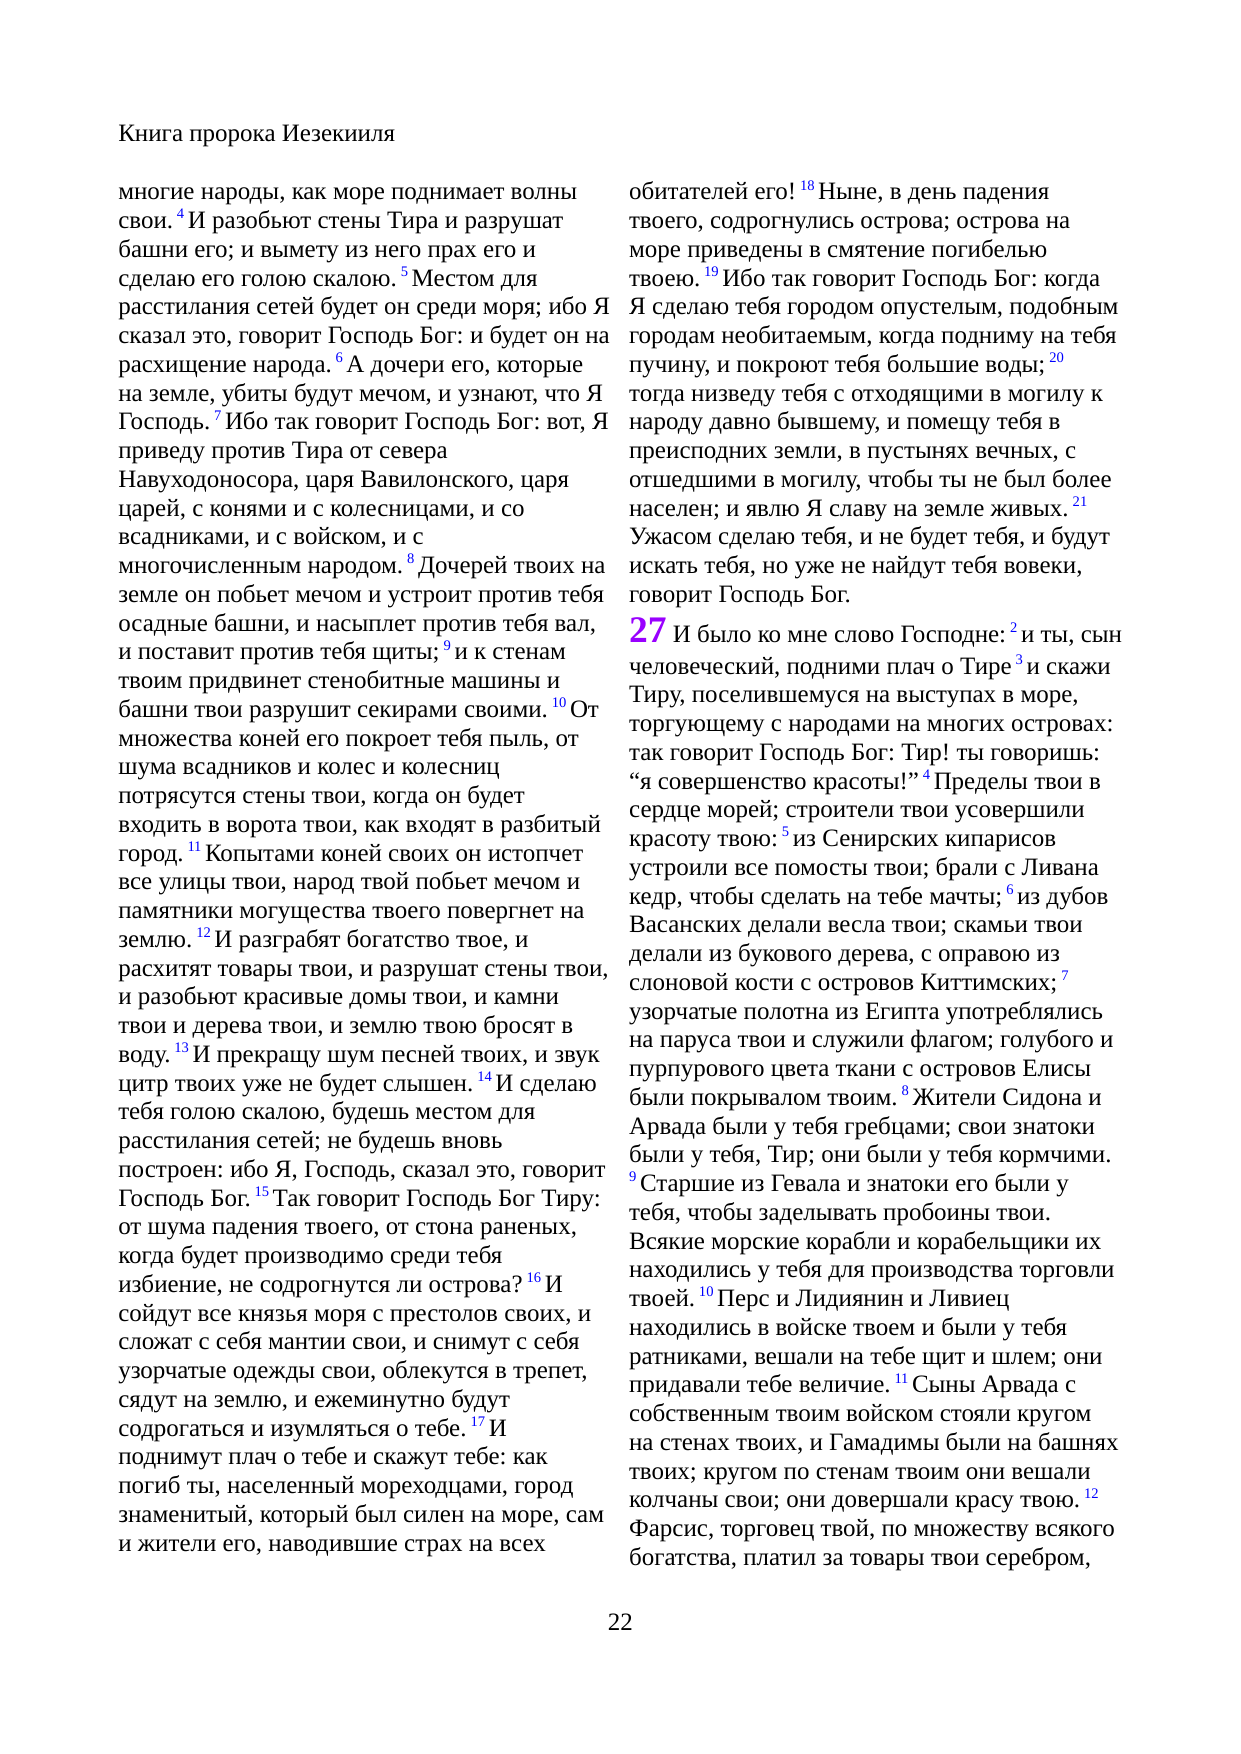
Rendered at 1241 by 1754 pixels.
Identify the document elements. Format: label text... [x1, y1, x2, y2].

text 27 И было ко мне слово Господне: 2 и ты, сын человеческий, подними плач о Тире 3 и скажи Тиру, поселившемуся на выступах в море, торгующему с народами на многих островах: так говорит Господь Бог: Тир! ты говоришь: “я совершенство красоты!” 4 Пределы твои в сердце морей; строители твои усовершили красоту твою: 5 из Сенирских кипарисов устроили все помосты твои; брали с Ливана кедр, чтобы сделать на тебе мачты; 6 из дубов Васанских делали весла твои; скамьи твои делали из букового дерева, с оправою из слоновой кости с островов Киттимских; 7 узорчатые полотна из Египта употреблялись на паруса твои и служили флагом; голубого и пурпурового цвета ткани с островов Елисы были покрывалом твоим. 8 Жители Сидона и Арвада были у тебя гребцами; свои знатоки были у тебя, Тир; они были у тебя кормчими. 9 Старшие из Гевала и знатоки его были у тебя, чтобы заделывать пробоины твои. Всякие морские корабли и корабельщики их находились у тебя для производства торговли твоей. 10 Перс и Лидиянин и Ливиец находились в войске твоем и были у тебя ратниками, вешали на тебе щит и шлем; они придавали тебе величие. 11 Сыны Арвада с собственным твоим войском стояли кругом на стенах твоих, и Гамадимы были на башнях твоих; кругом по стенам твоим они вешали колчаны свои; они довершали красу твою. 12 Фарсис, торговец твой, по множеству всякого богатства, платил за товары твои серебром, [629, 608, 1122, 1571]
text многие народы, как море поднимает волны свои. 4 И разобьют стены Тира и разрушат башни его; и вымету из него прах его и сделаю его голою скалою. 5 Местом для расстилания сетей будет он среди моря; ибо Я сказал это, говорит Господь Бог: и будет он на расхищение народа. 6 А дочери его, которые на земле, убиты будут мечом, и узнают, что Я Господь. 7 Ибо так говорит Господь Бог: вот, Я приведу против Тира от севера Навуходоносора, царя Вавилонского, царя царей, с конями и с колесницами, и со всадниками, и с войском, и с многочисленным народом. 8 Дочерей твоих на земле он побьет мечом и устроит против тебя осадные башни, и насыплет против тебя вал, и поставит против тебя щиты; 9 и к стенам твоим придвинет стенобитные машины и башни твои разрушит секирами своими. 10 От множества коней его покроет тебя пыль, от шума всадников и колес и колесниц потрясутся стены твои, когда он будет входить в ворота твои, как входят в разбитый город. 11 Копытами коней своих он истопчет все улицы твои, народ твой побьет мечом и памятники могущества твоего повергнет на землю. 12 И разграбят богатство твое, и расхитят товары твои, и разрушат стены твои, и разобьют красивые домы твои, и камни твои и дерева твои, и землю твою бросят в воду. 13 И прекращу шум песней твоих, и звук цитр твоих уже не будет слышен. 14 И сделаю тебя голою скалою, будешь местом для расстилания сетей; не будешь вновь построен: ибо Я, Господь, сказал это, говорит Господь Бог. 15 Так говорит Господь Бог Тиру: от шума падения твоего, от стона раненых, когда будет производимо среди тебя избиение, не содрогнутся ли острова? 16 И сойдут все князья моря с престолов своих, и сложат с себя мантии свои, и снимут с себя узорчатые одежды свои, облекутся в трепет, сядут на землю, и ежеминутно будут содрогаться и изумляться о тебе. 17 И поднимут плач о тебе и скажут тебе: как погиб ты, населенный мореходцами, город знаменитый, который был силен на море, сам и жители его, наводившие страх на всех [118, 176, 611, 1556]
text обитателей его! 18 Ныне, в день падения твоего, содрогнулись острова; острова на море приведены в смятение погибелью твоею. 19 Ибо так говорит Господь Бог: когда Я сделаю тебя городом опустелым, подобным городам необитаемым, когда подниму на тебя пучину, и покроют тебя большие воды; 20 тогда низведу тебя с отходящими в могилу к народу давно бывшему, и помещу тебя в преисподних земли, в пустынях вечных, с отшедшими в могилу, чтобы ты не был более населен; и явлю Я славу на земле живых. 21 Ужасом сделаю тебя, и не будет тебя, и будут искать тебя, но уже не найдут тебя вовеки, говорит Господь Бог. [629, 176, 1122, 608]
